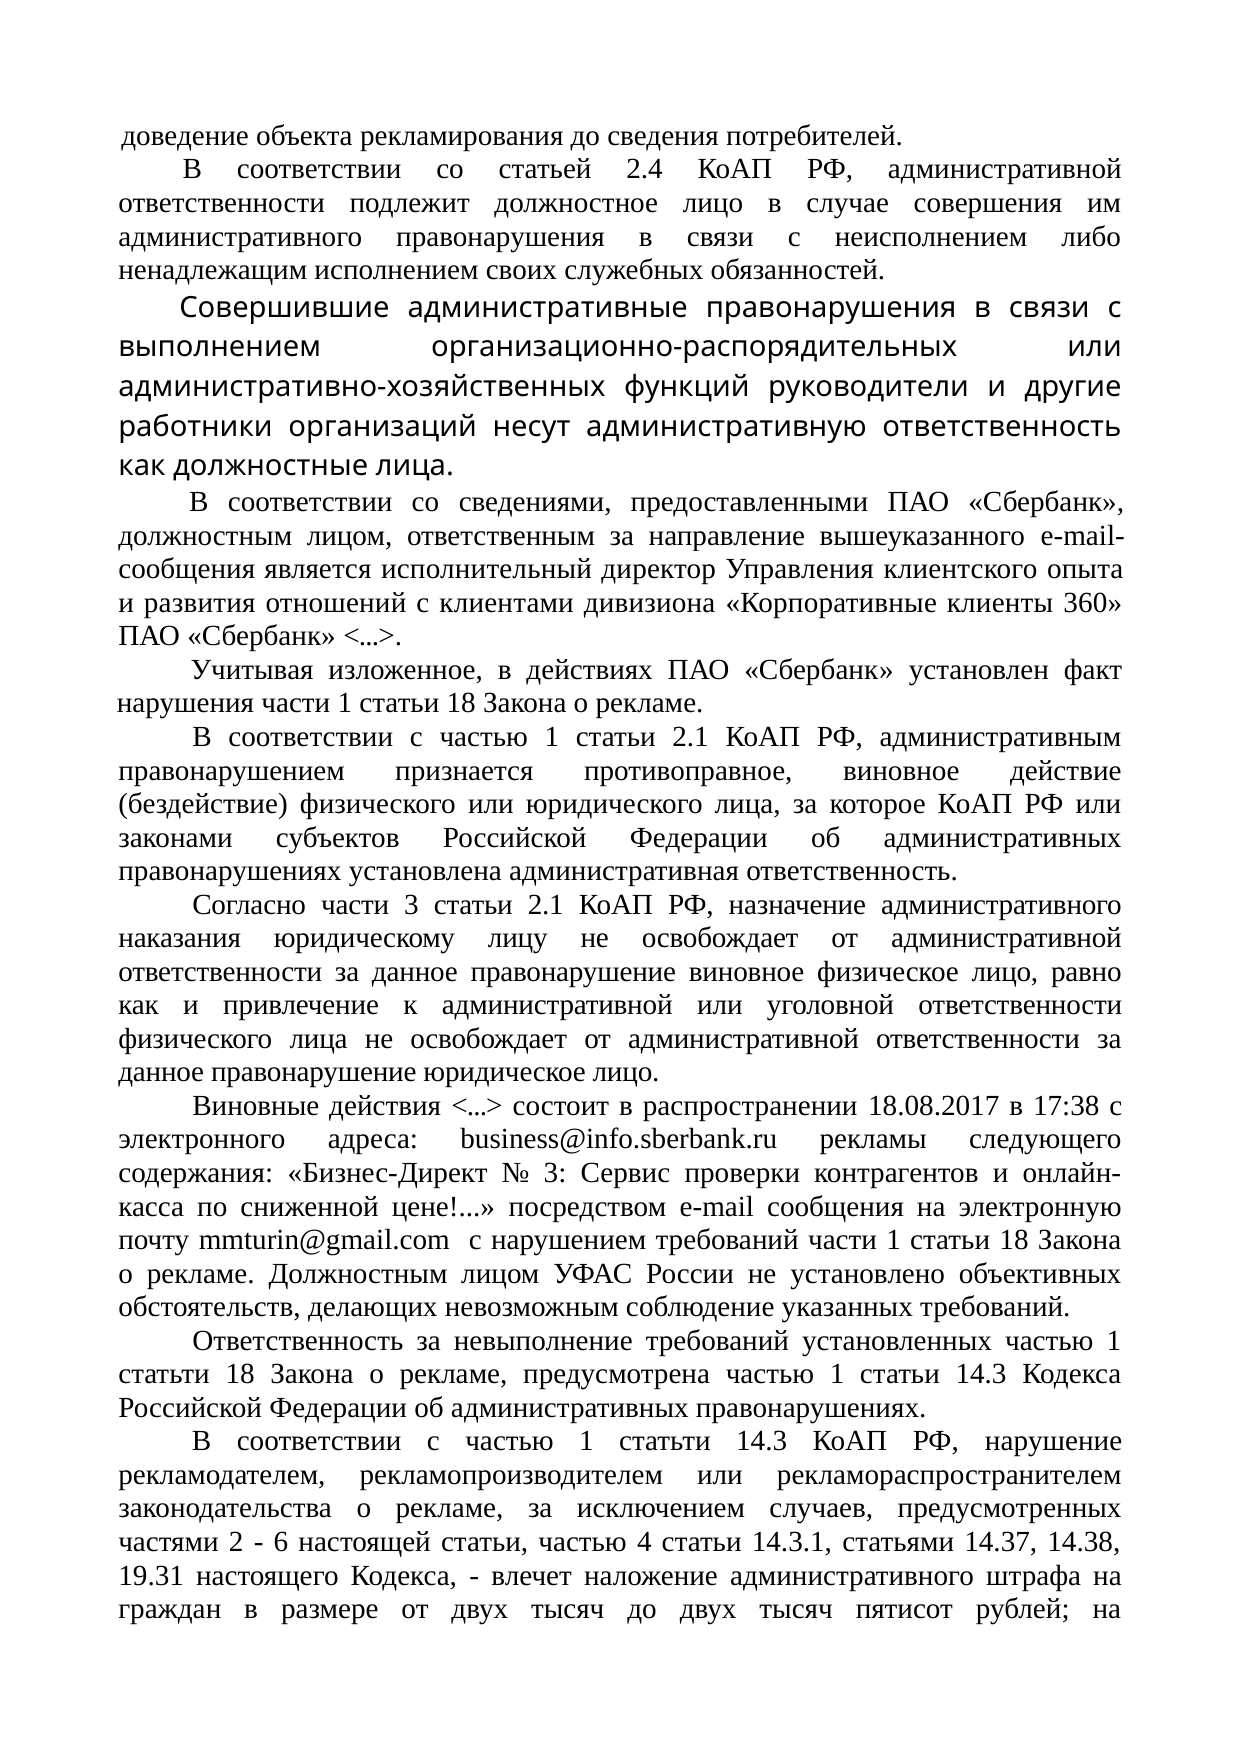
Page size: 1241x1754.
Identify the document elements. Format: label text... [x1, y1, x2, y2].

text В соответствии с частью 1 статьи 2.1 КоАП РФ, административным правонарушением признается противоправное, виновное действие (бездействие) физического или юридического лица, за которое КоАП РФ или законами субъектов Российской Федерации об административных правонарушениях установлена административная ответственность. [118, 719, 1122, 887]
text Ответственность за невыполнение требований установленных частью 1 статьти 18 Закона о рекламе, предусмотрена частью 1 статьи 14.3 Кодекса Российской Федерации об административных правонарушениях. [118, 1323, 1122, 1423]
text доведение объекта рекламирования до сведения потребителей. [121, 118, 1119, 152]
text В соответствии со сведениями, предоставленными ПАО «Сбербанк», должностным лицом, ответственным за направление вышеуказанного e-mail- сообщения является исполнительный директор Управления клиентского опыта и развития отношений с клиентами дивизиона «Корпоративные клиенты 360» ПАО «Сбербанк» <...>. [118, 484, 1124, 652]
text Учитывая изложенное, в действиях ПАО «Сбербанк» установлен факт нарушения части 1 статьи 18 Закона о рекламе. [117, 652, 1122, 719]
text Виновные действия <...> состоит в распространении 18.08.2017 в 17:38 с электронного адреса: business@info.sberbank.ru рекламы следующего содержания: «Бизнес-Директ № 3: Сервис проверки контрагентов и онлайн-касса по сниженной цене!...» посредством e-mail сообщения на электронную почту mmturin@gmail.com с нарушением требований части 1 статьи 18 Закона о рекламе. Должностным лицом УФАС России не установлено объективных обстоятельств, делающих невозможным соблюдение указанных требований. [118, 1088, 1122, 1323]
list Совершившие административные правонарушения в связи с выполнением организационно-распорядительных или административно-хозяйственных функций руководители и другие работники организаций несут административную ответственность как должностные лица. [118, 286, 1122, 484]
list В соответствии со статьей 2.4 КоАП РФ, административной ответственности подлежит должностное лицо в случае совершения им административного правонарушения в связи с неисполнением либо ненадлежащим исполнением своих служебных обязанностей. [118, 152, 1122, 286]
text В соответствии с частью 1 статьти 14.3 КоАП РФ, нарушение рекламодателем, рекламопроизводителем или рекламораспространителем законодательства о рекламе, за исключением случаев, предусмотренных частями 2 - 6 настоящей статьи, частью 4 статьи 14.3.1, статьями 14.37, 14.38, 19.31 настоящего Кодекса, - влечет наложение административного штрафа на граждан в размере от двух тысяч до двух тысяч пятисот рублей; на [118, 1423, 1122, 1625]
text Согласно части 3 статьи 2.1 КоАП РФ, назначение административного наказания юридическому лицу не освобождает от административной ответственности за данное правонарушение виновное физическое лицо, равно как и привлечение к административной или уголовной ответственности физического лица не освобождает от административной ответственности за данное правонарушение юридическое лицо. [118, 887, 1122, 1088]
